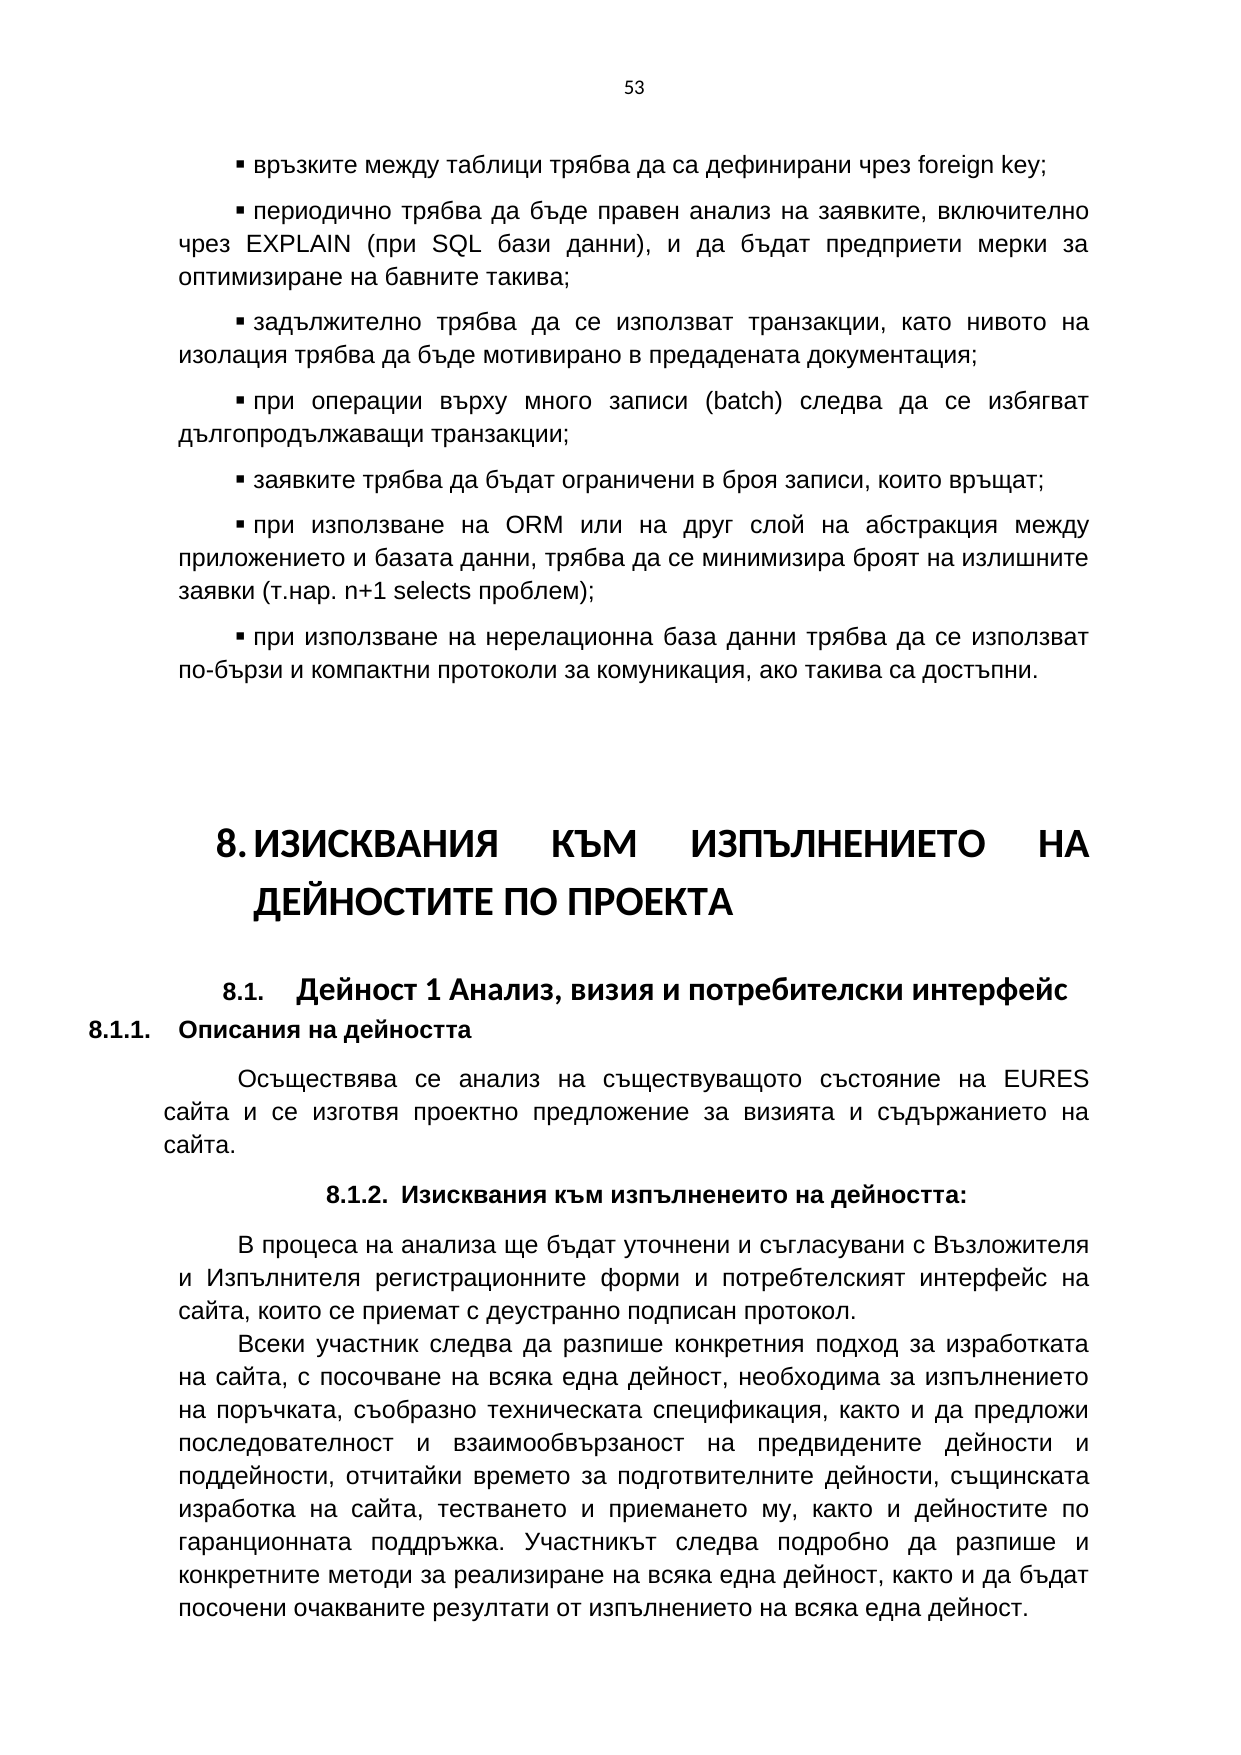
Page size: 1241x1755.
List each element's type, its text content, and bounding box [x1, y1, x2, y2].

subtitle Описания на дейността [88, 1014, 1090, 1043]
list заявките трябва да бъдат ограничени в броя записи, които връщат; [178, 464, 1090, 493]
list задължително трябва да се използват транзакции, като нивото на изолация трябва да бъде мотивирано в предадената документация; [178, 307, 1090, 369]
list при използване на ORM или на друг слой на абстракция между приложението и базата данни, трябва да се минимизира броят на излишните заявки (т.нар. n+1 selects проблем); [178, 510, 1090, 605]
subtitle Дейност 1 Анализ, визия и потребителски интерфейс [222, 968, 1090, 1008]
list периодично трябва да бъде правен анализ на заявките, включително чрез EXPLAIN (при SQL бази данни), и да бъдат предприети мерки за оптимизиране на бавните такива; [178, 196, 1090, 291]
list при използване на нерелационна база данни трябва да се използват по-бързи и компактни протоколи за комуникация, ако такива са достъпни. [178, 622, 1090, 684]
list връзките между таблици трябва да са дефинирани чрез foreign key; [178, 150, 1090, 179]
subtitle Изисквания към изпълненеито на дейността: [326, 1180, 1090, 1209]
text Всеки участник следва да разпише конкретния подход за изработката на сайта, с посочване на всяка една дейност, необходима за изпълнението на поръчката, съобразно техническата спецификация, както и да предложи последователност и взаимообвързаност на предвидените дейности и поддейности, отчитайки времето за подготвителните дейности, същинската изработка на сайта, тестването и приемането му, както и дейностите по гаранционната поддръжка. Участникът следва подробно да разпише и конкретните методи за реализиране на всяка една дейност, както и да бъдат посочени очакваните резултати от изпълнението на всяка една дейност. [178, 1329, 1090, 1622]
subtitle ИЗИСКВАНИЯ КЪМ ИЗПЪЛНЕНИЕТО НА ДЕЙНОСТИТЕ ПО ПРОЕКТА [216, 817, 1090, 926]
subtitle Осъществява се анализ на съществуващото състояние на EURES сайта и се изготвя проектно предложение за визията и съдържанието на сайта. [163, 1064, 1090, 1159]
text В процеса на анализа ще бъдат уточнени и съгласувани с Възложителя и Изпълнителя регистрационните форми и потребтелският интерфейс на сайта, които се приемат с деустранно подписан протокол. [178, 1230, 1090, 1324]
list при операции върху много записи (batch) следва да се избягват дългопродължаващи транзакции; [178, 386, 1090, 448]
